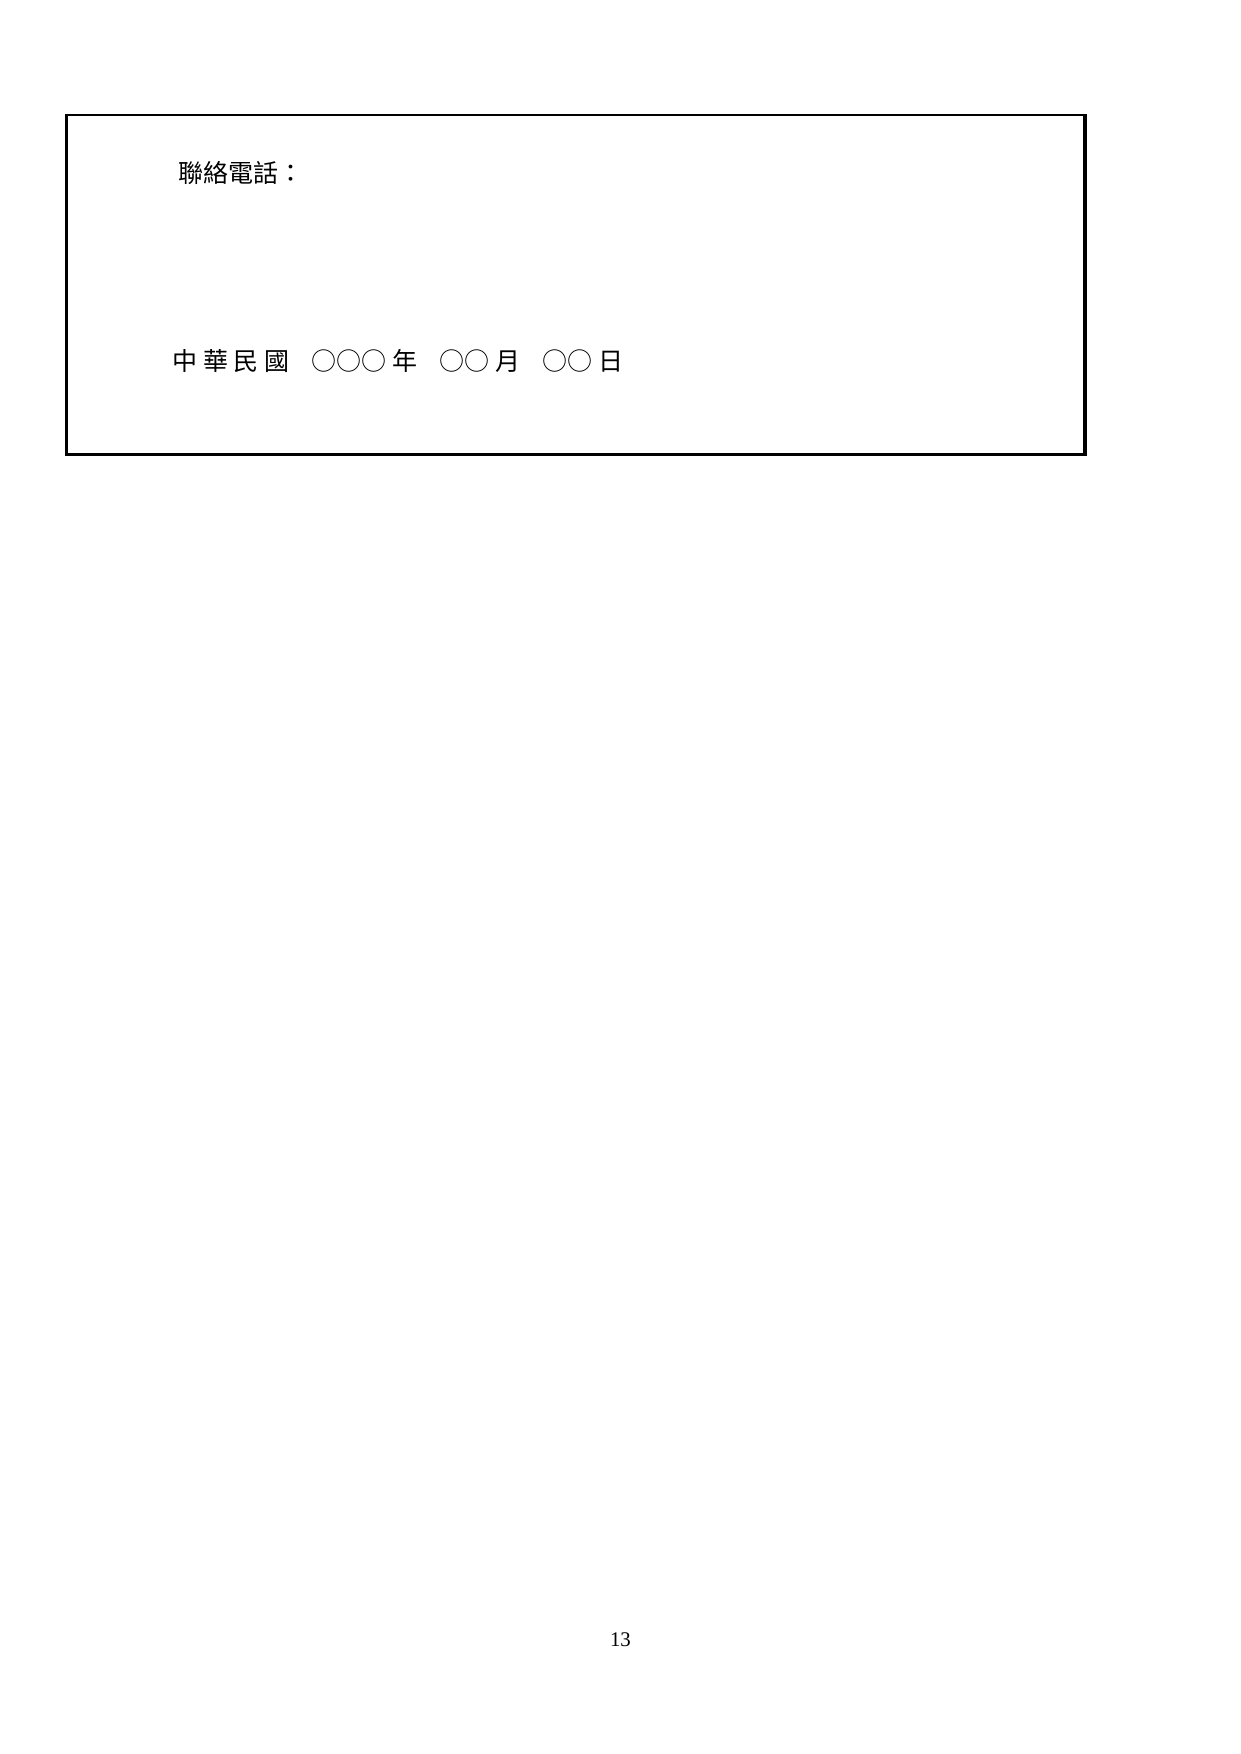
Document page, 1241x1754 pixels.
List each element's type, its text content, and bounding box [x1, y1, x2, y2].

table_cell 聯絡電話： 中 華 民 國 ○○○ 年 ○○ 月 ○○ 日 [68, 116, 1083, 453]
